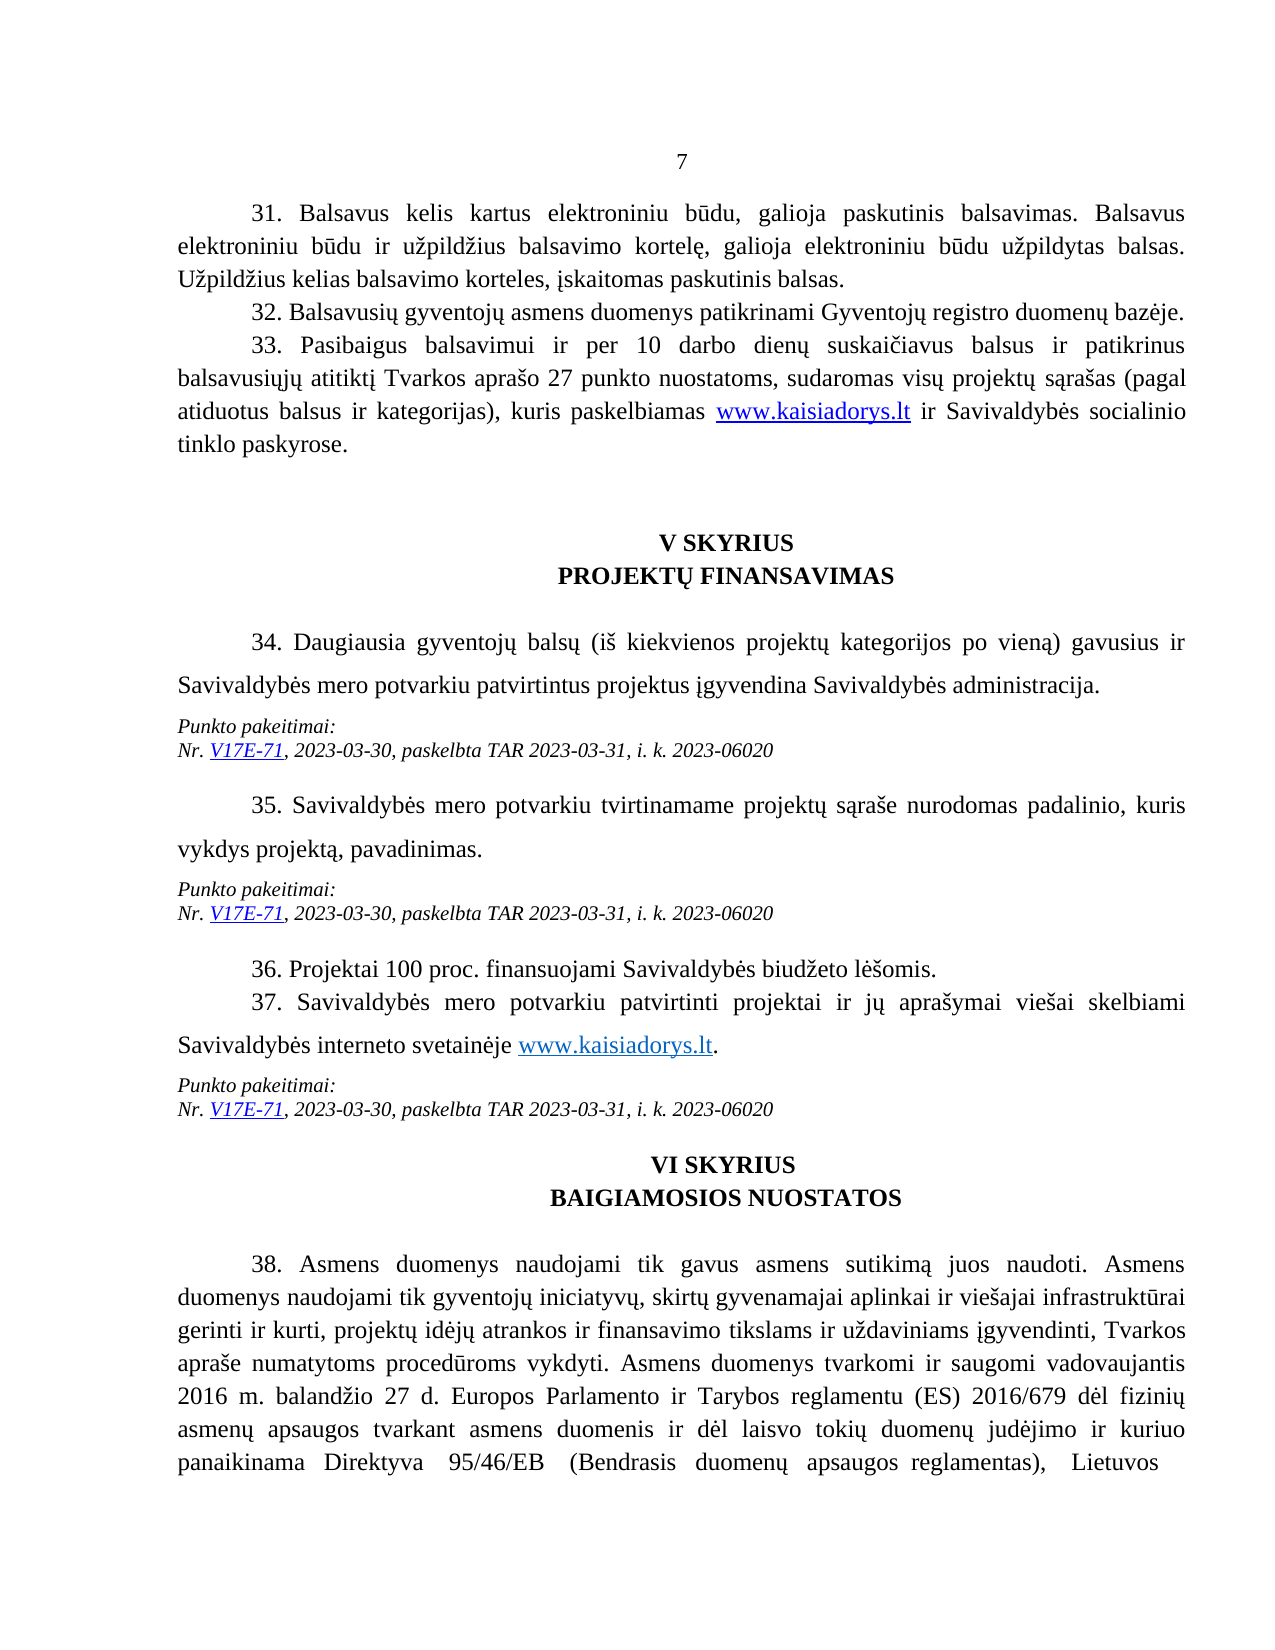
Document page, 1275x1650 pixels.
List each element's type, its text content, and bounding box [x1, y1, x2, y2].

text 36. Projektai 100 proc. finansuojami Savivaldybės biudžeto lėšomis. [177, 954, 1186, 982]
text Nr. V17E-71, 2023-03-30, paskelbta TAR 2023-03-31, i. k. 2023-06020 [177, 1097, 1186, 1121]
text BAIGIAMOSIOS NUOSTATOS [177, 1183, 1186, 1212]
text 32. Balsavusių gyventojų asmens duomenys patikrinami Gyventojų registro duomenų bazėje. [177, 297, 1186, 326]
text Punkto pakeitimai: [177, 1073, 1186, 1097]
text PROJEKTŲ FINANSAVIMAS [177, 561, 1186, 590]
text Nr. V17E-71, 2023-03-30, paskelbta TAR 2023-03-31, i. k. 2023-06020 [177, 901, 1186, 925]
text 35. Savivaldybės mero potvarkiu tvirtinamame projektų sąraše nurodomas padalinio, kuris vykdys projektą, pavadinimas. [177, 791, 1186, 862]
text 38. Asmens duomenys naudojami tik gavus asmens sutikimą juos naudoti. Asmens duomenys naudojami tik gyventojų iniciatyvų, skirtų gyvenamajai aplinkai ir viešajai infrastruktūrai gerinti ir kurti, projektų idėjų atrankos ir finansavimo tikslams ir uždaviniams įgyvendinti, Tvarkos apraše numatytoms procedūroms vykdyti. Asmens duomenys tvarkomi ir saugomi vadovaujantis 2016 m. balandžio 27 d. Europos Parlamento ir Tarybos reglamentu (ES) 2016/679 dėl fizinių asmenų apsaugos tvarkant asmens duomenis ir dėl laisvo tokių duomenų judėjimo ir kuriuo panaikinama Direktyva 95/46/EB (Bendrasis duomenų apsaugos reglamentas), Lietuvos [177, 1249, 1186, 1476]
text 31. Balsavus kelis kartus elektroniniu būdu, galioja paskutinis balsavimas. Balsavus elektroniniu būdu ir užpildžius balsavimo kortelę, galioja elektroniniu būdu užpildytas balsas. Užpildžius kelias balsavimo korteles, įskaitomas paskutinis balsas. [177, 198, 1186, 293]
text 37. Savivaldybės mero potvarkiu patvirtinti projektai ir jų aprašymai viešai skelbiami Savivaldybės interneto svetainėje www.kaisiadorys.lt. [177, 987, 1186, 1058]
text Nr. V17E-71, 2023-03-30, paskelbta TAR 2023-03-31, i. k. 2023-06020 [177, 738, 1186, 762]
text 33. Pasibaigus balsavimui ir per 10 darbo dienų suskaičiavus balsus ir patikrinus balsavusiųjų atitiktį Tvarkos aprašo 27 punkto nuostatoms, sudaromas visų projektų sąrašas (pagal atiduotus balsus ir kategorijas), kuris paskelbiamas www.kaisiadorys.lt ir Savivaldybės socialinio tinklo paskyrose. [177, 330, 1186, 458]
text V SKYRIUS [177, 528, 1186, 557]
text Punkto pakeitimai: [177, 877, 1186, 901]
text Punkto pakeitimai: [177, 714, 1186, 738]
text VI SKYRIUS [177, 1150, 1186, 1178]
text 34. Daugiausia gyventojų balsų (iš kiekvienos projektų kategorijos po vieną) gavusius ir Savivaldybės mero potvarkiu patvirtintus projektus įgyvendina Savivaldybės administracija. [177, 627, 1186, 699]
